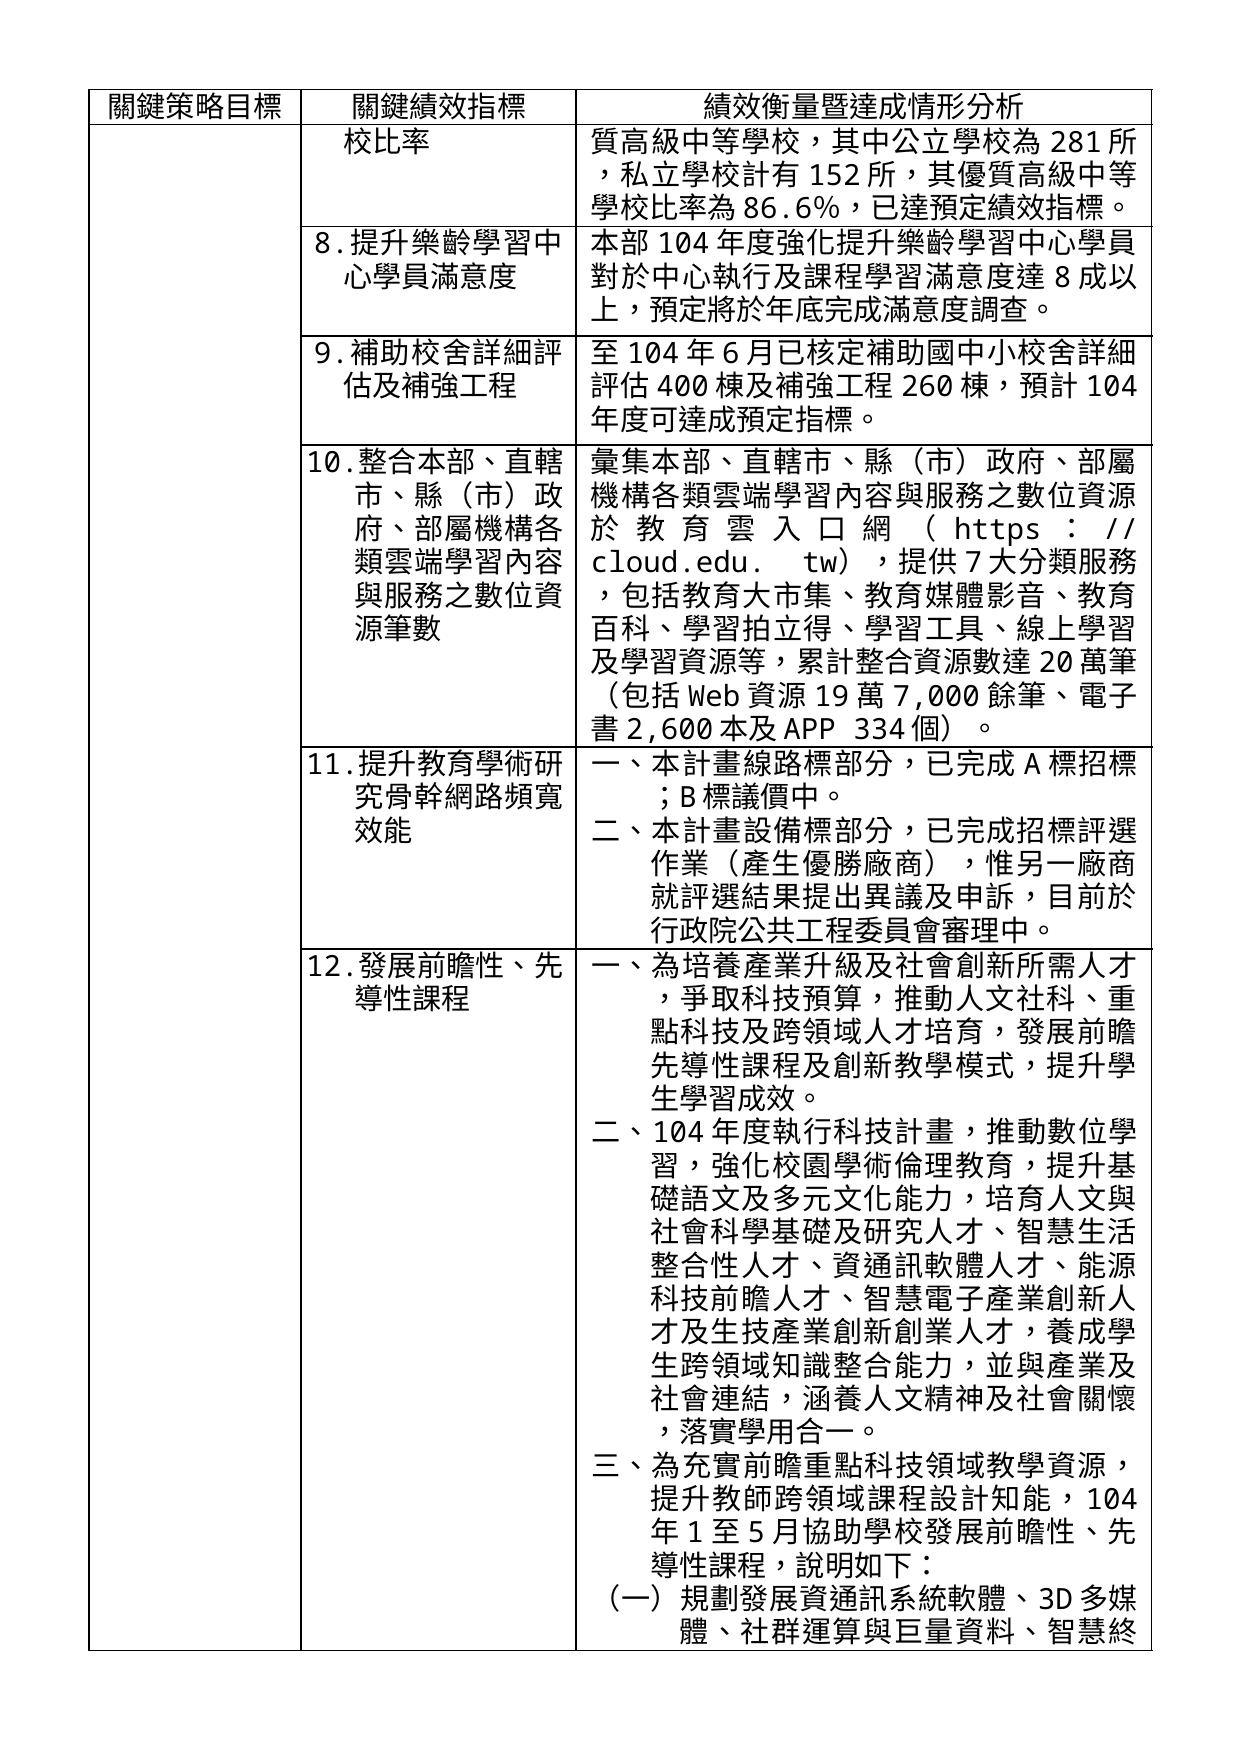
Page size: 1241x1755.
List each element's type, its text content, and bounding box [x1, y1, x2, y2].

table_header 關鍵策略目標 [90, 90, 300, 124]
table_cell 一、為培養產業升級及社會創新所需人才，爭取科技預算，推動人文社科、重點科技及跨領域人才培育，發展前瞻先導性課程及創新教學模式，提升學生學習成效。 二、104年度執行科技計畫，推動數位學習，強化校園學術倫理教育，提升基礎語文及多元文化能力，培育人文與社會科學基礎及研究人才、智慧生活整合性人才、資通訊軟體人才、能源科技前瞻人才、智慧電子產業創新人才及生技產業創新創業人才，養成學生跨領域知識整合能力，並與產業及社會連結，涵養人文精神及社會關懷，落實學用合一。 三、為充實前瞻重點科技領域教學資源，提升教師跨領域課程設計知能，104年1至5月協助學校發展前瞻性、先導性課程，說明如下： （一）規劃發展資通訊系統軟體、3D多媒體、社群運算與巨量資料、智慧終 [577, 950, 1151, 1649]
table_cell 質高級中等學校，其中公立學校為281所，私立學校計有152所，其優質高級中等學校比率為86.6％，已達預定績效指標。 [577, 125, 1151, 226]
table_header 關鍵績效指標 [302, 90, 575, 124]
table_cell 本部104年度強化提升樂齡學習中心學員對於中心執行及課程學習滿意度達8成以上，預定將於年底完成滿意度調查。 [577, 227, 1151, 335]
table_cell 校比率 [302, 125, 575, 226]
table_cell 12.發展前瞻性、先導性課程 [302, 950, 575, 1649]
table_cell 10.整合本部、直轄市、縣（市）政府、部屬機構各類雲端學習內容與服務之數位資源筆數 [302, 446, 575, 746]
table_cell 至104年6月已核定補助國中小校舍詳細評估400棟及補強工程260棟，預計104年度可達成預定指標。 [577, 337, 1151, 444]
table_header 績效衡量暨達成情形分析 [577, 90, 1151, 124]
table_cell 彙集本部、直轄市、縣（市）政府、部屬機構各類雲端學習內容與服務之數位資源於教育雲入口網（https：//cloud.edu. tw），提供7大分類服務，包括教育大市集、教育媒體影音、教育百科、學習拍立得、學習工具、線上學習及學習資源等，累計整合資源數達20萬筆（包括Web資源19萬7,000餘筆、電子書2,600本及APP 334個）。 [577, 446, 1151, 746]
table_cell 9.補助校舍詳細評估及補強工程 [302, 337, 575, 444]
table_cell 8.提升樂齡學習中心學員滿意度 [302, 227, 575, 335]
table_cell 11.提升教育學術研究骨幹網路頻寬效能 [302, 748, 575, 948]
table_cell 一、本計畫線路標部分，已完成A標招標；B標議價中。 二、本計畫設備標部分，已完成招標評選作業（產生優勝廠商），惟另一廠商就評選結果提出異議及申訴，目前於行政院公共工程委員會審理中。 [577, 748, 1151, 948]
table_cell [90, 125, 300, 1649]
